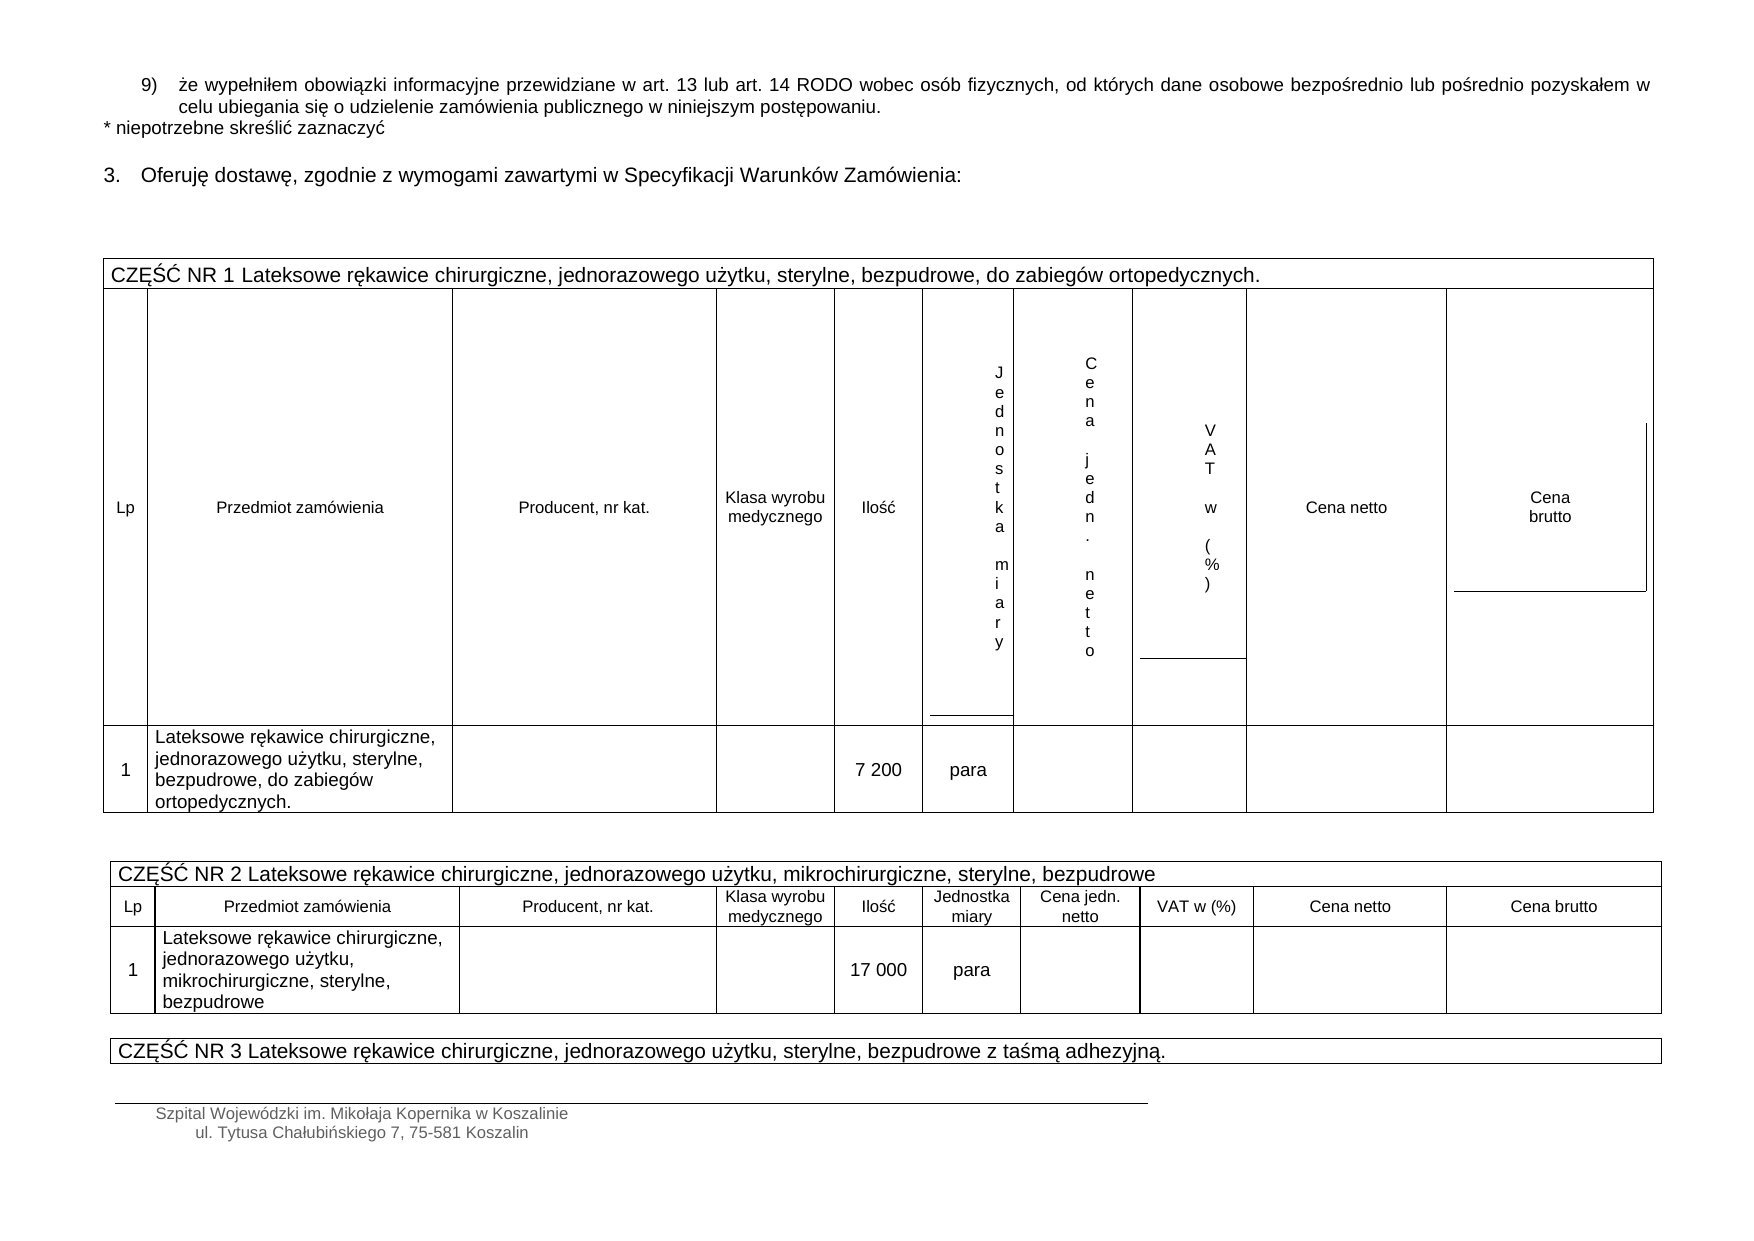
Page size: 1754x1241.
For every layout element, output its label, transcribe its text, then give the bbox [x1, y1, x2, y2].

table_cell Cena brutto [1447, 289, 1653, 725]
table_cell [1254, 927, 1446, 1013]
table_cell Jednostka miary [923, 289, 1013, 725]
table_cell Klasa wyrobu medycznego [717, 289, 834, 725]
table_cell [1021, 927, 1139, 1013]
table_cell Lp [104, 289, 147, 725]
table_cell para [923, 726, 1013, 812]
list że wypełniłem obowiązki informacyjne przewidziane w art. 13 lub art. 14 RODO wobec osób fizycznych, od których dane osobowe bezpośrednio lub pośrednio pozyskałem w celu ubiegania się o udzielenie zamówienia publicznego w niniejszym postępowaniu. [141, 74, 1651, 117]
table_cell Ilość [835, 289, 922, 725]
table_cell para [923, 927, 1020, 1013]
table_cell Cena brutto [1447, 887, 1661, 926]
table_cell Klasa wyrobu medycznego [717, 887, 834, 926]
table_cell [453, 726, 716, 812]
table_cell Cena jedn. netto [1014, 289, 1132, 725]
table_cell 17 000 [835, 927, 922, 1013]
table_cell Ilość [835, 887, 922, 926]
table_cell [1247, 726, 1446, 812]
table_cell [717, 726, 834, 812]
text * niepotrzebne skreślić zaznaczyć [103, 117, 1651, 138]
table_cell Lateksowe rękawice chirurgiczne, jednorazowego użytku, mikrochirurgiczne, sterylne, bezpudrowe [156, 927, 459, 1013]
table_cell Lateksowe rękawice chirurgiczne, jednorazowego użytku, sterylne, bezpudrowe, do zabiegów ortopedycznych. [148, 726, 452, 812]
table_cell [1447, 927, 1661, 1013]
table_cell [1133, 726, 1246, 812]
table_cell [1014, 726, 1132, 812]
table_cell Producent, nr kat. [453, 289, 716, 725]
table_cell Cena jedn. netto [1021, 887, 1139, 926]
list Oferuję dostawę, zgodnie z wymogami zawartymi w Specyfikacji Warunków Zamówienia: [103, 162, 1651, 186]
table_cell 1 [104, 726, 147, 812]
table_cell Przedmiot zamówienia [148, 289, 452, 725]
table_cell Lp [111, 887, 154, 926]
table_header CZĘŚĆ NR 3 Lateksowe rękawice chirurgiczne, jednorazowego użytku, sterylne, bezpudrowe z taśmą adhezyjną. [111, 1039, 1661, 1063]
table_cell VAT w (%) [1141, 887, 1253, 926]
table_cell VAT w (%) [1133, 289, 1246, 725]
table_cell 7 200 [835, 726, 922, 812]
table_cell Cena netto [1254, 887, 1446, 926]
table_cell [717, 927, 834, 1013]
table_cell 1 [111, 927, 154, 1013]
table_cell Producent, nr kat. [460, 887, 716, 926]
table_cell Jednostka miary [923, 887, 1020, 926]
table_cell Cena netto [1247, 289, 1446, 725]
table_header CZĘŚĆ NR 1 Lateksowe rękawice chirurgiczne, jednorazowego użytku, sterylne, bezpudrowe, do zabiegów ortopedycznych. [104, 259, 1653, 288]
table_cell Przedmiot zamówienia [156, 887, 459, 926]
table_cell [1447, 726, 1653, 812]
table_cell [1141, 927, 1253, 1013]
table_cell [460, 927, 716, 1013]
table_header CZĘŚĆ NR 2 Lateksowe rękawice chirurgiczne, jednorazowego użytku, mikrochirurgiczne, sterylne, bezpudrowe [111, 862, 1661, 886]
